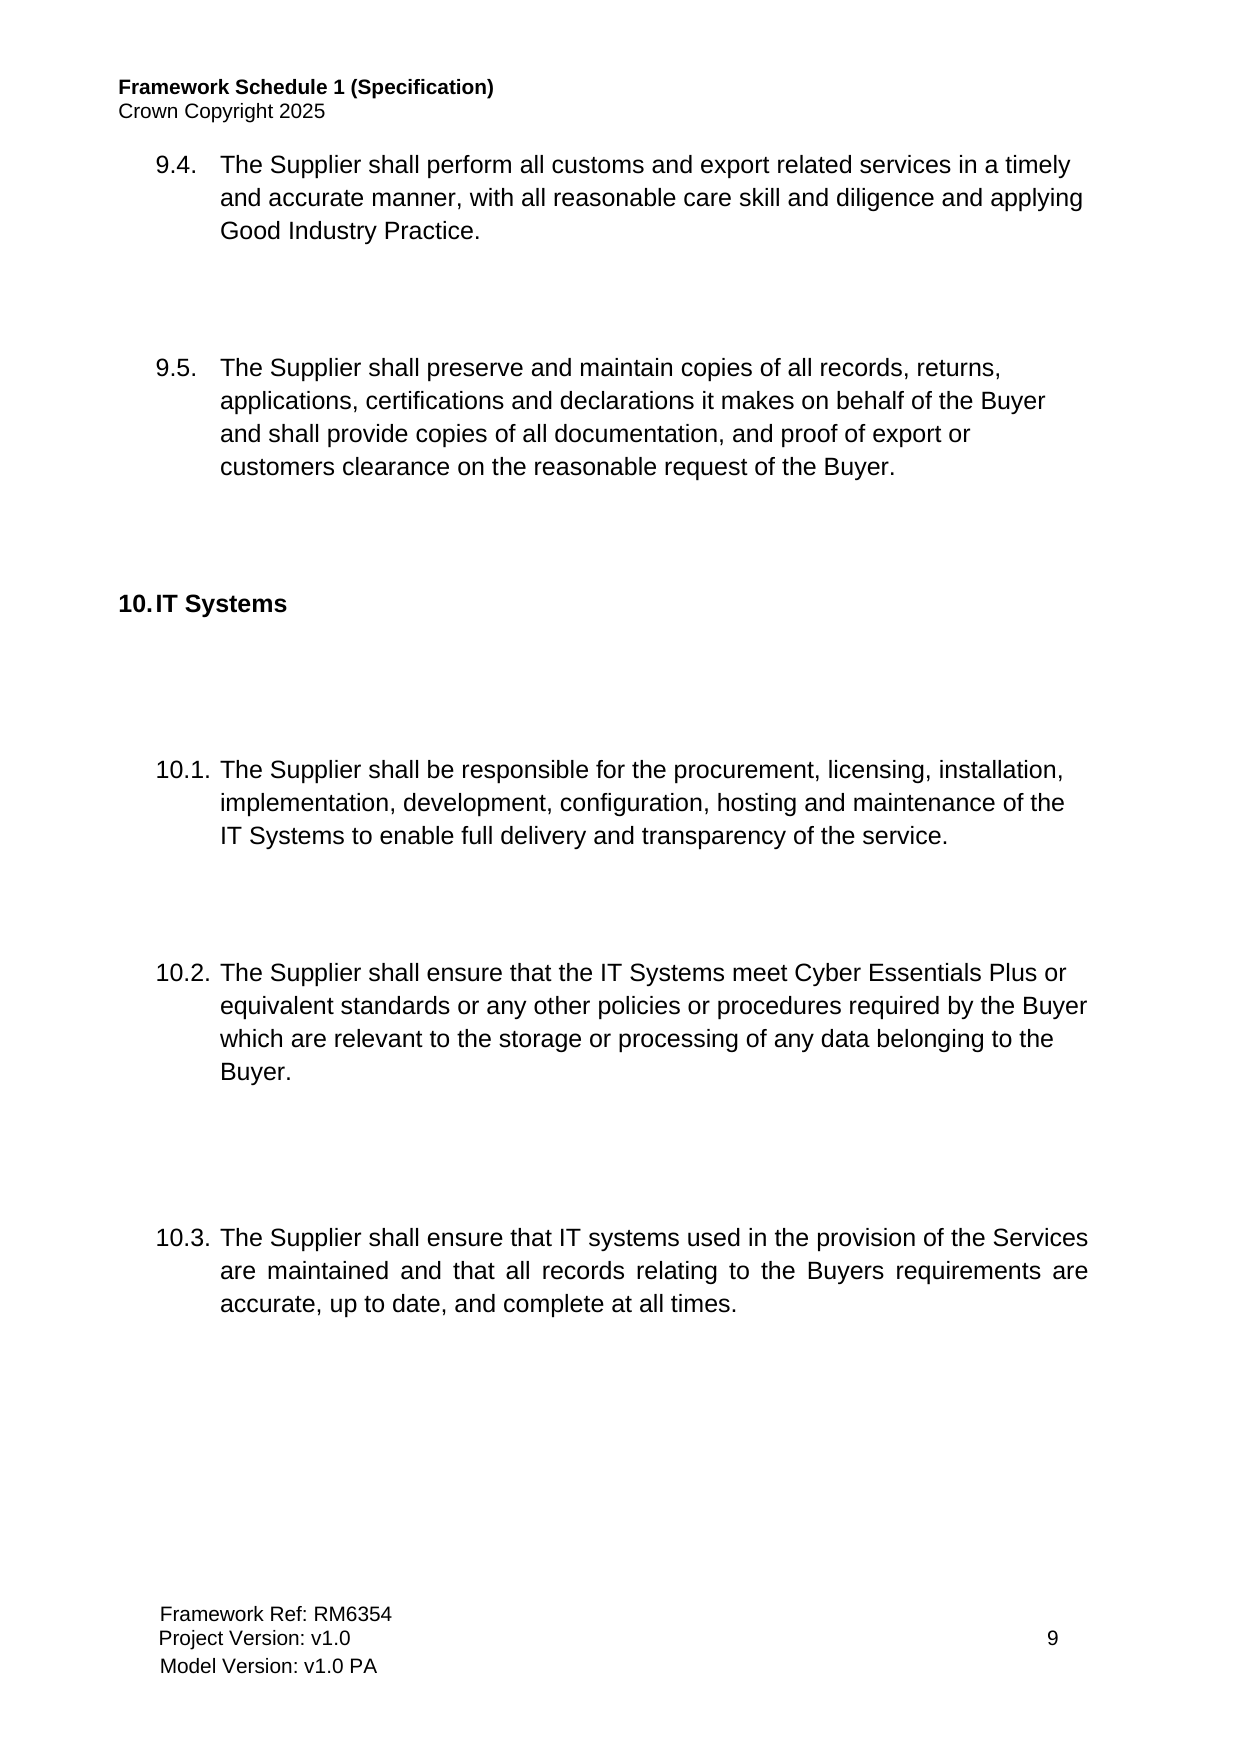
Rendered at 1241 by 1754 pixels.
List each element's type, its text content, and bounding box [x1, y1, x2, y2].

list IT Systems [118, 589, 1090, 618]
list The Supplier shall preserve and maintain copies of all records, returns, applications, certifications and declarations it makes on behalf of the Buyer and shall provide copies of all documentation, and proof of export or customers clearance on the reasonable request of the Buyer. [155, 353, 1090, 481]
list The Supplier shall perform all customs and export related services in a timely and accurate manner, with all reasonable care skill and diligence and applying Good Industry Practice. [155, 150, 1090, 245]
list The Supplier shall ensure that the IT Systems meet Cyber Essentials Plus or equivalent standards or any other policies or procedures required by the Buyer which are relevant to the storage or processing of any data belonging to the Buyer. [155, 958, 1090, 1086]
list The Supplier shall be responsible for the procurement, licensing, installation, implementation, development, configuration, hosting and maintenance of the IT Systems to enable full delivery and transparency of the service. [155, 755, 1090, 850]
list The Supplier shall ensure that IT systems used in the provision of the Services are maintained and that all records relating to the Buyers requirements are accurate, up to date, and complete at all times. [155, 1223, 1090, 1318]
